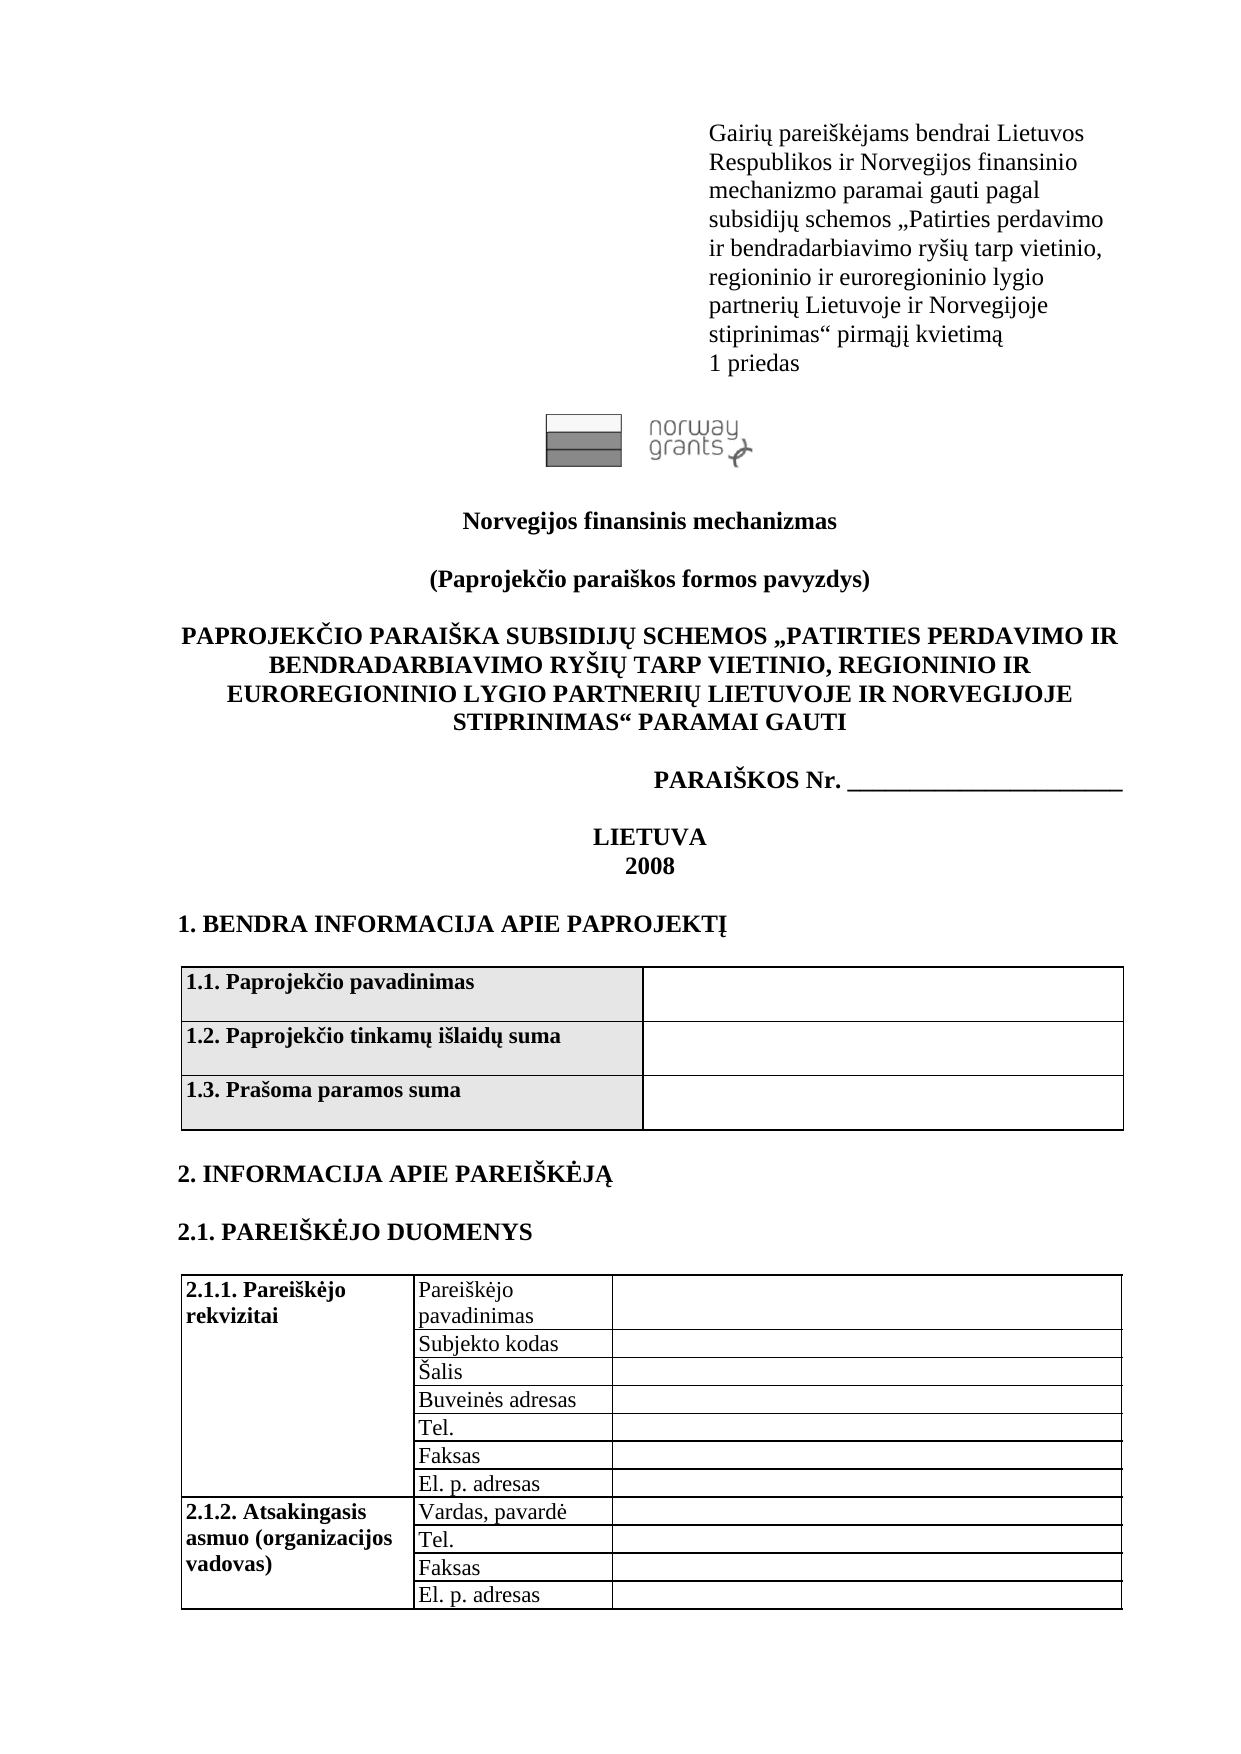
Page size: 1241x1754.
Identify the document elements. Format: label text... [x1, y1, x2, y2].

text 2008 [177, 851, 1122, 880]
text Respublikos ir Norvegijos finansinio [177, 147, 1122, 176]
text ir bendradarbiavimo ryšių tarp vietinio, [177, 233, 1122, 262]
text (Paprojekčio paraiškos formos pavyzdys) [177, 564, 1122, 592]
text regioninio ir euroregioninio lygio [177, 262, 1122, 291]
table_cell [613, 1386, 1121, 1412]
table_cell [613, 1442, 1121, 1468]
table_cell [613, 1358, 1121, 1384]
table_cell 1.3. Prašoma paramos suma [182, 1076, 642, 1129]
table_cell [613, 1330, 1121, 1357]
table_cell El. p. adresas [415, 1582, 612, 1608]
table_header [613, 1276, 1121, 1329]
text mechanizmo paramai gauti pagal [177, 176, 1122, 204]
table_cell [644, 1076, 1123, 1129]
table_cell Vardas, pavardė [415, 1498, 612, 1524]
table_cell Tel. [415, 1414, 612, 1440]
text 2. INFORMACIJA APIE PAREIŠKĖJĄ [177, 1159, 1122, 1188]
table_cell Faksas [415, 1554, 612, 1580]
text Norvegijos finansinis mechanizmas [177, 506, 1122, 535]
table_cell Tel. [415, 1526, 612, 1552]
text stiprinimas“ pirmąjį kvietimą [177, 319, 1122, 348]
table_cell [613, 1498, 1121, 1524]
text PAPROJEKČIO PARAIŠKA SUBSIDIJŲ SCHEMOS „PATIRTIES PERDAVIMO IR BENDRADARBIAVIMO RYŠIŲ TARP VIETINIO, REGIONINIO IR EUROREGIONINIO LYGIO PARTNERIŲ LIETUVOJE IR NORVEGIJOJE STIPRINIMAS“ PARAMAI GAUTI [177, 621, 1122, 736]
table_header [644, 968, 1123, 1021]
table_cell Faksas [415, 1442, 612, 1468]
table_cell [644, 1022, 1123, 1075]
table_cell 2.1.2. Atsakingasis asmuo (organizacijos vadovas) [182, 1498, 413, 1608]
text 1. BENDRA INFORMACIJA APIE PAPROJEKTĮ [177, 909, 1122, 937]
text PARAIŠKOS Nr. ______________________ [177, 765, 1122, 794]
table_cell [613, 1470, 1121, 1496]
table_cell [613, 1414, 1121, 1440]
text partnerių Lietuvoje ir Norvegijoje [177, 291, 1122, 319]
text 2.1. PAREIŠKĖJO DUOMENYS [177, 1217, 1122, 1246]
table_cell [613, 1582, 1121, 1608]
text LIETUVA [177, 822, 1122, 851]
text 1 priedas [177, 348, 1122, 377]
table_header 1.1. Paprojekčio pavadinimas [182, 968, 642, 1021]
table_header Pareiškėjo pavadinimas [415, 1276, 612, 1329]
table_cell 1.2. Paprojekčio tinkamų išlaidų suma [182, 1022, 642, 1075]
text Gairių pareiškėjams bendrai Lietuvos [177, 118, 1122, 147]
text subsidijų schemos „Patirties perdavimo [177, 204, 1122, 233]
table_cell El. p. adresas [415, 1470, 612, 1496]
table_cell [613, 1526, 1121, 1552]
table_cell [613, 1554, 1121, 1580]
table_cell Buveinės adresas [415, 1386, 612, 1412]
table_cell Šalis [415, 1358, 612, 1384]
table_header 2.1.1. Pareiškėjo rekvizitai [182, 1276, 413, 1496]
table_cell Subjekto kodas [415, 1330, 612, 1357]
